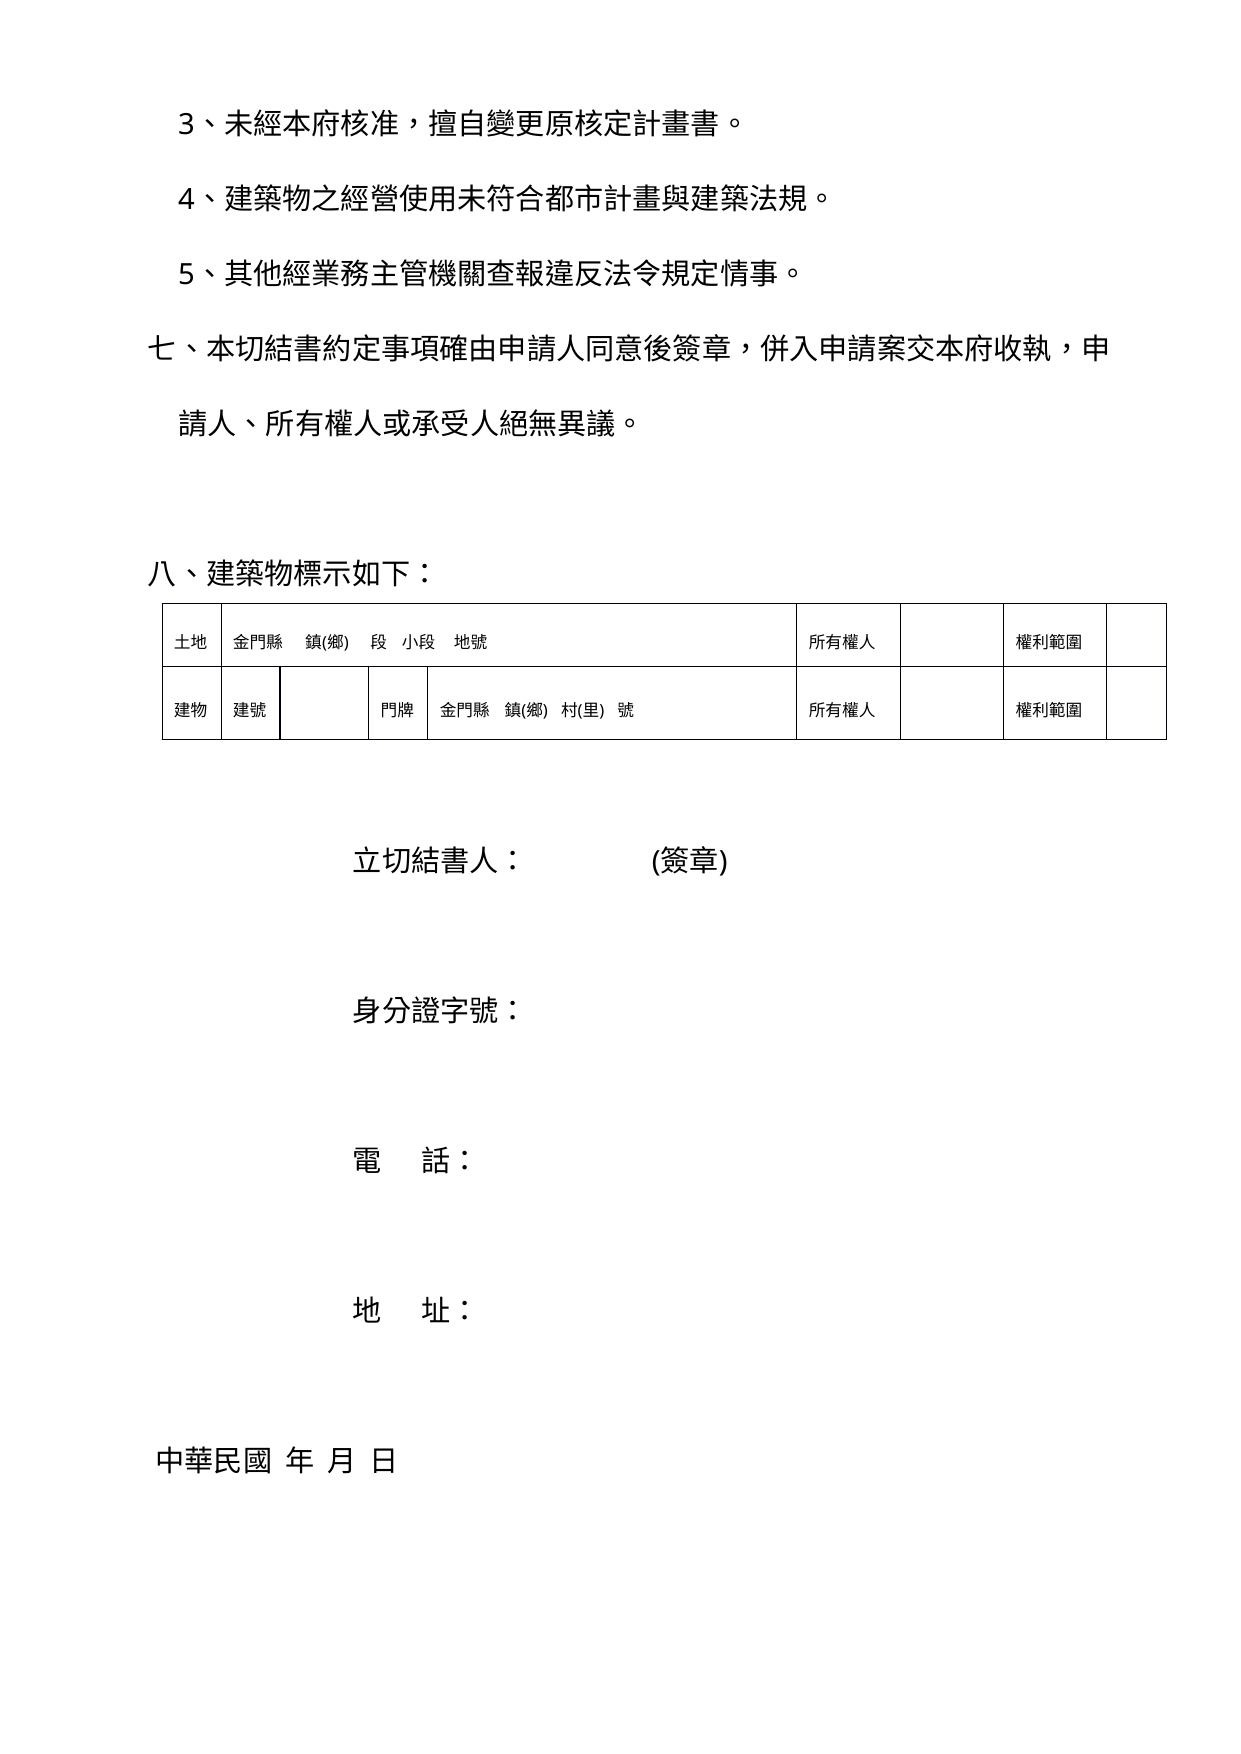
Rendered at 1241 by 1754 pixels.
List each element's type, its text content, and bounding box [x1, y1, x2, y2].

table_cell 建物 [163, 667, 221, 739]
table_cell 門牌 [369, 667, 427, 739]
table_header 所有權人 [797, 604, 900, 666]
text 4、建築物之經營使用未符合都市計畫與建築法規。 [148, 153, 1122, 228]
text 七、本切結書約定事項確由申請人同意後簽章，併入申請案交本府收執，申 [148, 303, 1122, 378]
text 地 址： [148, 1265, 1122, 1340]
table_header 金門縣 鎮(鄉) 段 小段 地號 [222, 604, 796, 666]
table_cell 金門縣 鎮(鄉) 村(里) 號 [428, 667, 796, 739]
text 身分證字號： [148, 965, 1122, 1040]
table_header 土地 [163, 604, 221, 666]
text 3、未經本府核准，擅自變更原核定計畫書。 [148, 78, 1122, 153]
table_header [901, 604, 1003, 666]
table_cell [901, 667, 1003, 739]
text 立切結書人： (簽章) [148, 815, 1122, 890]
table_header [1107, 604, 1166, 666]
text 八、建築物標示如下： [148, 528, 1122, 603]
table_cell 建號 [222, 667, 279, 739]
text 中華民國 年 月 日 [148, 1415, 1122, 1490]
table_header 權利範圍 [1004, 604, 1106, 666]
table_cell [281, 667, 368, 739]
text 請人、所有權人或承受人絕無異議。 [148, 378, 1122, 453]
text 5、其他經業務主管機關查報違反法令規定情事。 [148, 228, 1122, 303]
text 電 話： [148, 1115, 1122, 1190]
table_cell 所有權人 [797, 667, 900, 739]
table_cell [1107, 667, 1166, 739]
table_cell 權利範圍 [1004, 667, 1106, 739]
